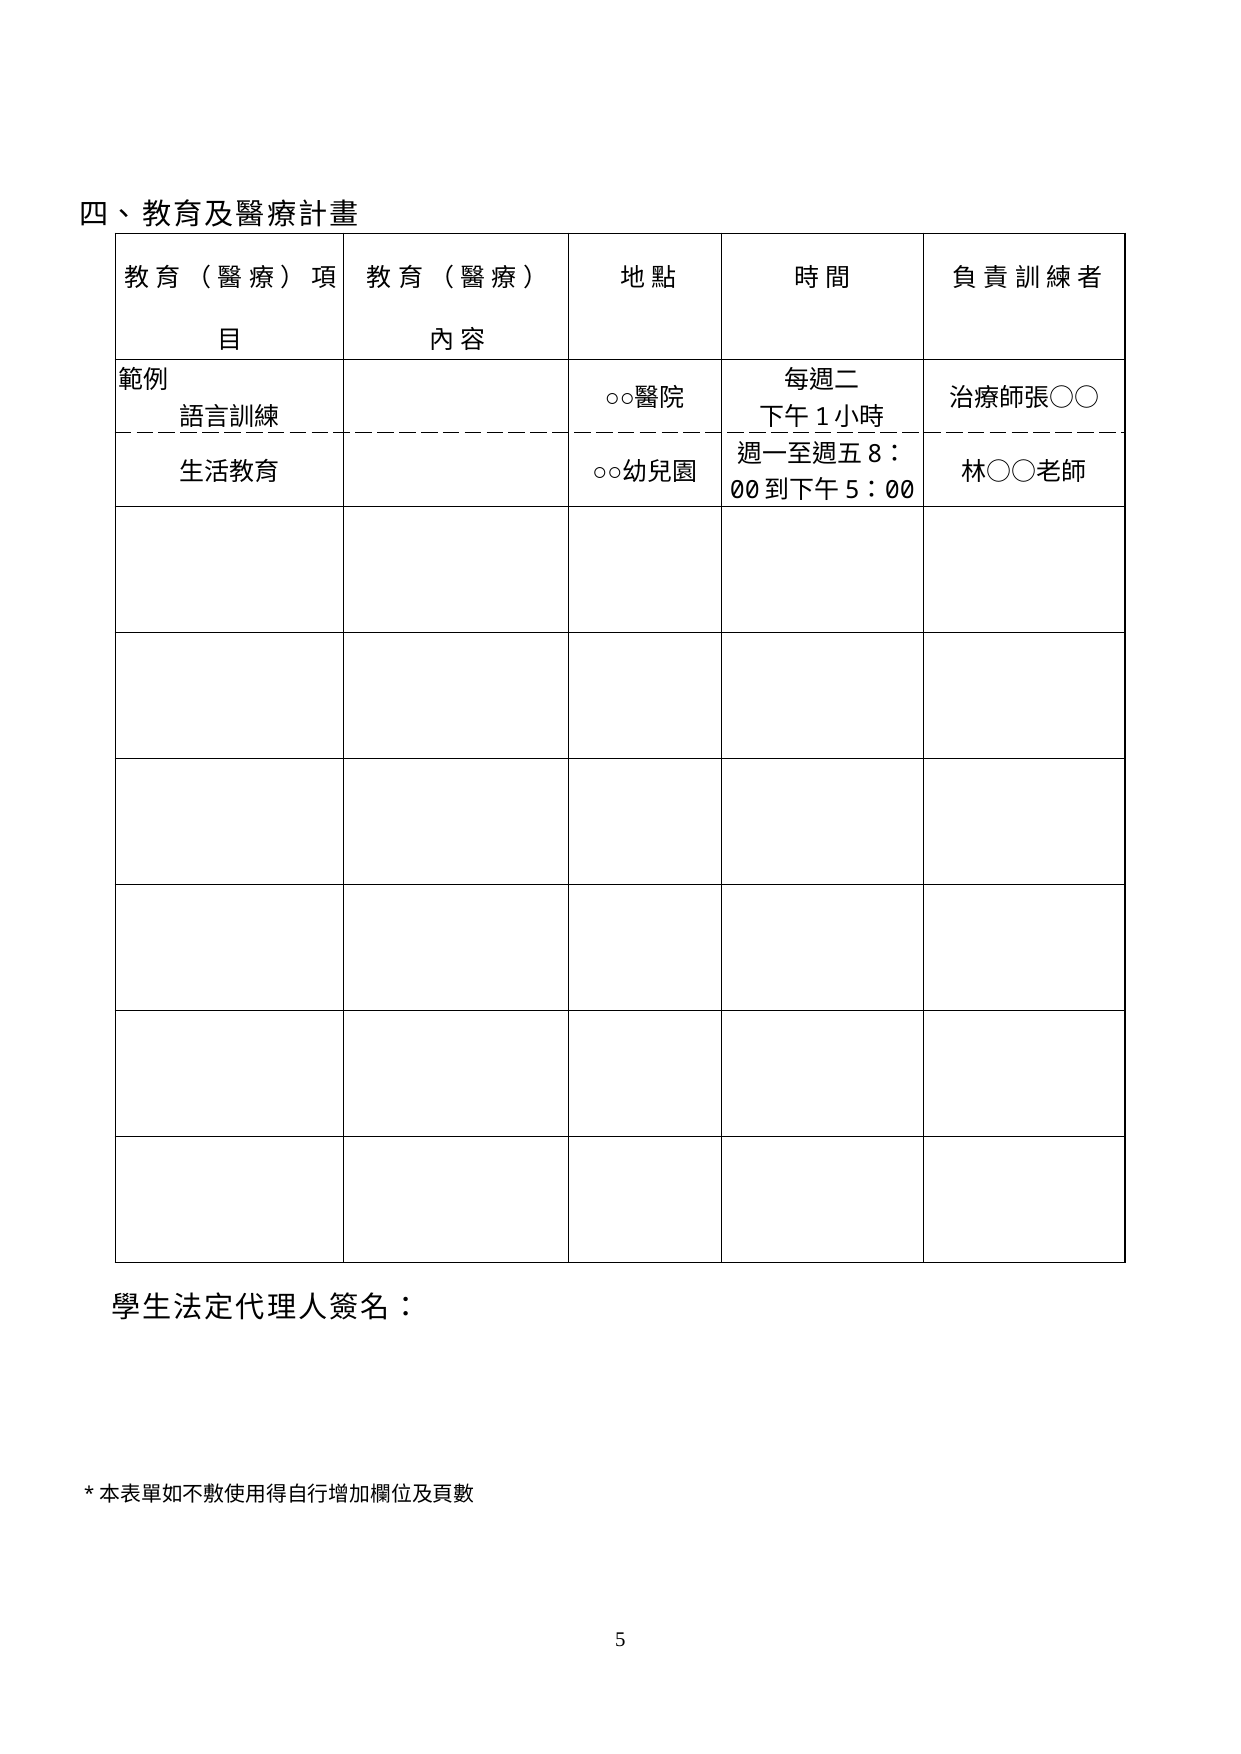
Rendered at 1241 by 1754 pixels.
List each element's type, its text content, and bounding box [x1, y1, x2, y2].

table_cell [722, 759, 923, 884]
table_cell [344, 759, 568, 884]
table_cell [116, 1137, 343, 1262]
table_cell [344, 633, 568, 758]
table_cell [722, 1011, 923, 1136]
table_cell ○○醫院 [569, 360, 721, 432]
table_cell 生活教育 [116, 432, 343, 506]
text *本表單如不敷使用得自行增加欄位及頁數 [78, 1451, 1162, 1513]
table_cell [344, 507, 568, 632]
table_cell [924, 759, 1124, 884]
table_header 教育（醫療）項目 [116, 234, 343, 359]
table_cell [344, 885, 568, 1010]
table_cell [924, 507, 1124, 632]
table_cell [722, 507, 923, 632]
table_cell [924, 1011, 1124, 1136]
table_cell [344, 1137, 568, 1262]
table_cell [722, 885, 923, 1010]
table_cell [116, 885, 343, 1010]
table_header 負責訓練者 [924, 234, 1124, 359]
table_cell 週一至週五8：00到下午5：00 [722, 432, 923, 506]
table_cell [569, 885, 721, 1010]
table_cell [924, 633, 1124, 758]
table_cell 林○○老師 [924, 432, 1124, 506]
table_cell [722, 633, 923, 758]
table_cell 每週二 下午1小時 [722, 360, 923, 432]
table_cell [116, 507, 343, 632]
table_cell 治療師張○○ [924, 360, 1124, 432]
table_cell 範例 語言訓練 [116, 360, 343, 432]
table_cell [116, 633, 343, 758]
table_cell [344, 1011, 568, 1136]
table_cell ○○幼兒園 [569, 432, 721, 506]
table_cell [569, 633, 721, 758]
table_cell [569, 1011, 721, 1136]
text 四、教育及醫療計畫 [78, 170, 1162, 233]
table_cell [344, 360, 568, 432]
table_cell [569, 507, 721, 632]
table_header 教育（醫療）內容 [344, 234, 568, 359]
table_header 地點 [569, 234, 721, 359]
table_cell [116, 1011, 343, 1136]
table_cell [344, 432, 568, 506]
table_cell [924, 885, 1124, 1010]
table_cell [722, 1137, 923, 1262]
table_cell [924, 1137, 1124, 1262]
text 學生法定代理人簽名： [108, 1263, 1162, 1326]
table_cell [116, 759, 343, 884]
table_cell [569, 759, 721, 884]
table_header 時間 [722, 234, 923, 359]
table_cell [569, 1137, 721, 1262]
